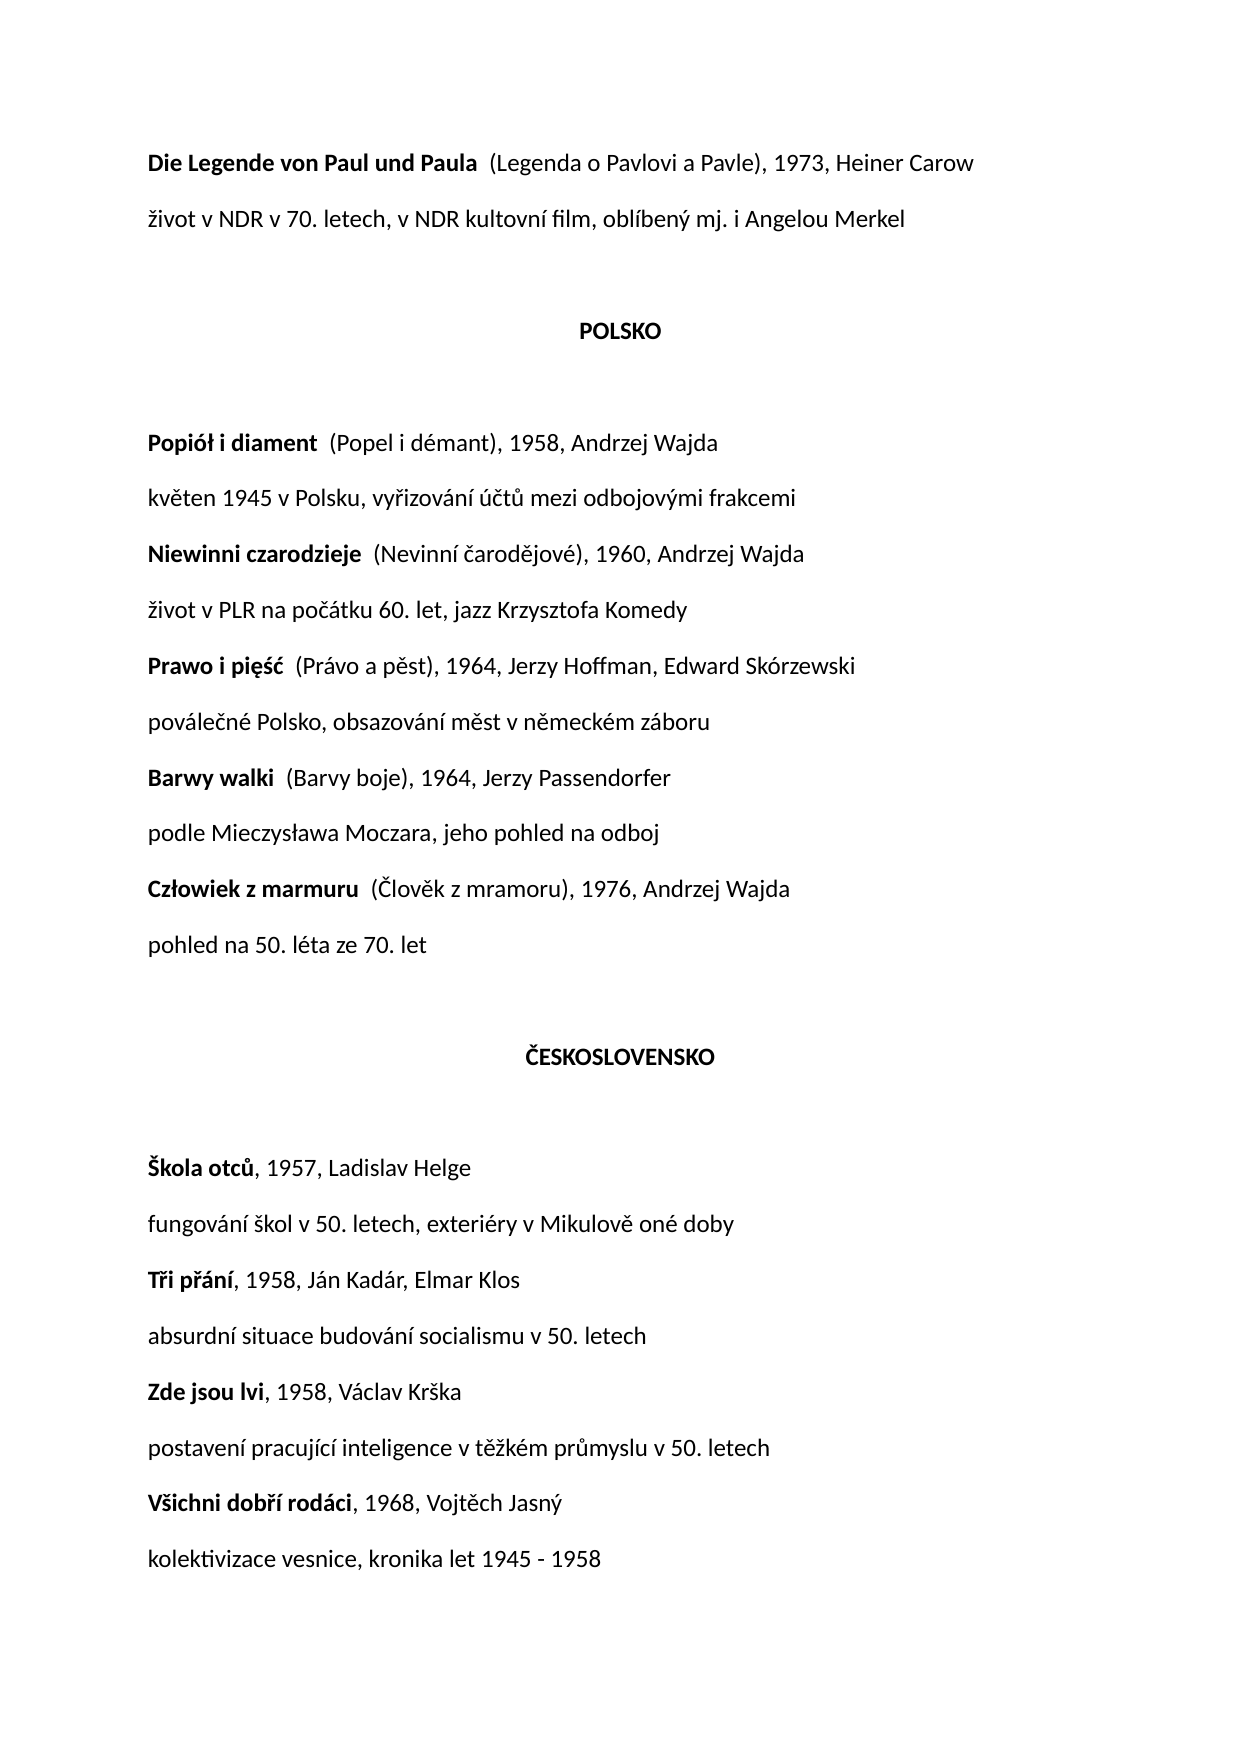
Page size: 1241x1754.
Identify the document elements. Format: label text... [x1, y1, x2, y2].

text POLSKO [148, 315, 1093, 346]
text fungování škol v 50. letech, exteriéry v Mikulově oné doby [148, 1208, 1093, 1239]
text květen 1945 v Polsku, vyřizování účtů mezi odbojovými frakcemi [148, 483, 1093, 513]
text Barwy walki (Barvy boje), 1964, Jerzy Passendorfer [148, 762, 1093, 792]
text podle Mieczysława Moczara, jeho pohled na odboj [148, 818, 1093, 848]
text Człowiek z marmuru (Člověk z mramoru), 1976, Andrzej Wajda [148, 873, 1093, 904]
text poválečné Polsko, obsazování měst v německém záboru [148, 706, 1093, 736]
text Tři přání, 1958, Ján Kadár, Elmar Klos [148, 1264, 1093, 1295]
text Škola otců, 1957, Ladislav Helge [148, 1153, 1093, 1183]
text Všichni dobří rodáci, 1968, Vojtěch Jasný [148, 1488, 1093, 1518]
text ČESKOSLOVENSKO [148, 1041, 1093, 1071]
text pohled na 50. léta ze 70. let [148, 929, 1093, 960]
text Die Legende von Paul und Paula (Legenda o Pavlovi a Pavle), 1973, Heiner Carow [148, 148, 1093, 178]
text absurdní situace budování socialismu v 50. letech [148, 1320, 1093, 1351]
text postavení pracující inteligence v těžkém průmyslu v 50. letech [148, 1432, 1093, 1462]
text Popiół i diament (Popel i démant), 1958, Andrzej Wajda [148, 427, 1093, 457]
text život v PLR na počátku 60. let, jazz Krzysztofa Komedy [148, 594, 1093, 625]
text Prawo i pięść (Právo a pěst), 1964, Jerzy Hoffman, Edward Skórzewski [148, 650, 1093, 681]
text kolektivizace vesnice, kronika let 1945 - 1958 [148, 1543, 1093, 1574]
text Niewinni czarodzieje (Nevinní čarodějové), 1960, Andrzej Wajda [148, 538, 1093, 569]
text život v NDR v 70. letech, v NDR kultovní film, oblíbený mj. i Angelou Merkel [148, 203, 1093, 234]
text Zde jsou lvi, 1958, Václav Krška [148, 1376, 1093, 1406]
